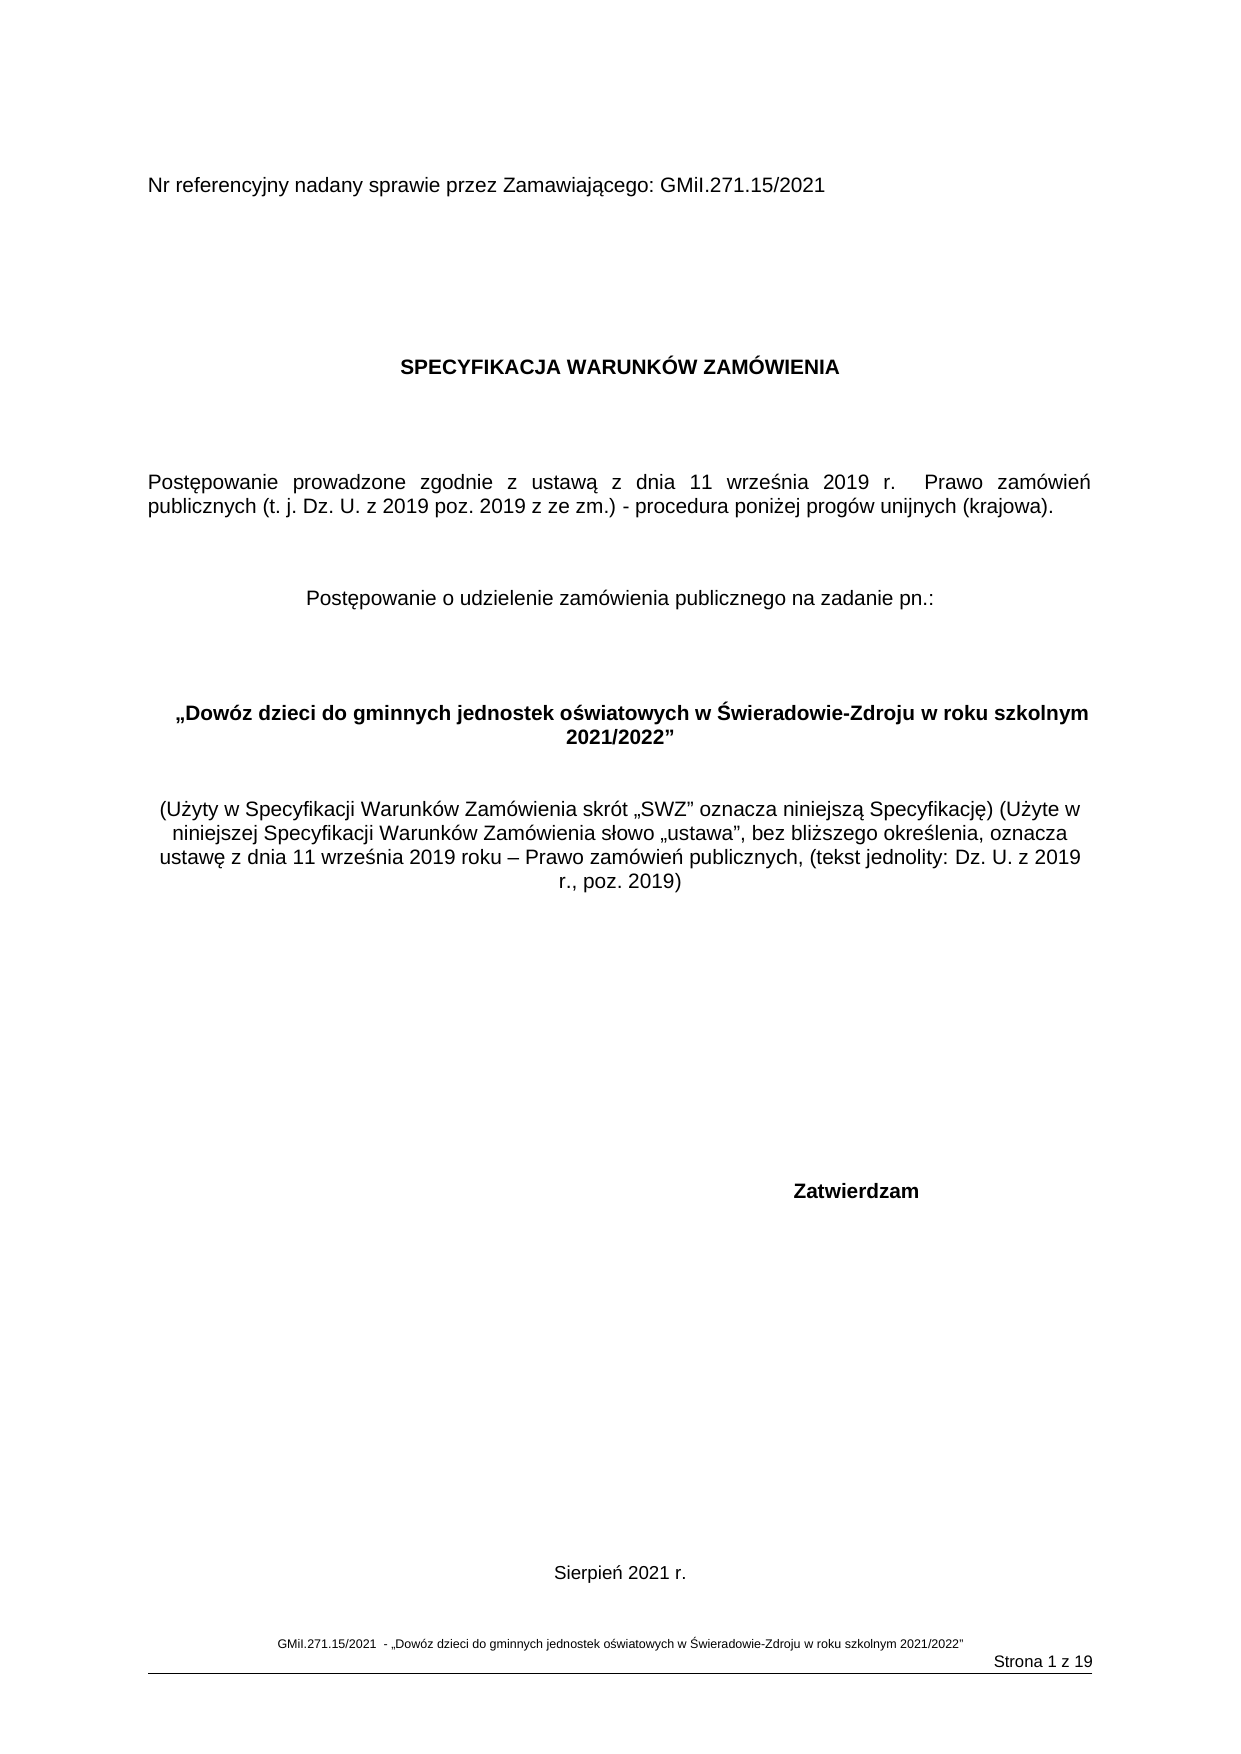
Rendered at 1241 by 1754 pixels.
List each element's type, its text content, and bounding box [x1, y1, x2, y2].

text Zatwierdzam [620, 1179, 1092, 1203]
text „Dowóz dzieci do gminnych jednostek oświatowych w Świeradowie-Zdroju w roku szkolnym 2021/2022” [148, 701, 1092, 748]
text /-/ Roland Marciniak [620, 1375, 1092, 1400]
text SPECYFIKACJA WARUNKÓW ZAMÓWIENIA [148, 355, 1092, 379]
text Nr referencyjny nadany sprawie przez Zamawiającego: GMiI.271.15/2021 [148, 172, 1092, 196]
text (Użyty w Specyfikacji Warunków Zamówienia skrót „SWZ” oznacza niniejszą Specyfikację) (Użyte w niniejszej Specyfikacji Warunków Zamówienia słowo „ustawa”, bez bliższego określenia, oznacza ustawę z dnia 11 września 2019 roku – Prawo zamówień publicznych, (tekst jednolity: Dz. U. z 2019 r., poz. 2019) [148, 797, 1092, 893]
text Postępowanie prowadzone zgodnie z ustawą z dnia 11 września 2019 r. Prawo zamówień publicznych (t. j. Dz. U. z 2019 poz. 2019 z ze zm.) - procedura poniżej progów unijnych (krajowa). [148, 470, 1092, 518]
text Sierpień 2021 r. [148, 1562, 1092, 1583]
text Burmistrz [620, 1331, 1092, 1356]
text Postępowanie o udzielenie zamówienia publicznego na zadanie pn.: [148, 585, 1092, 609]
